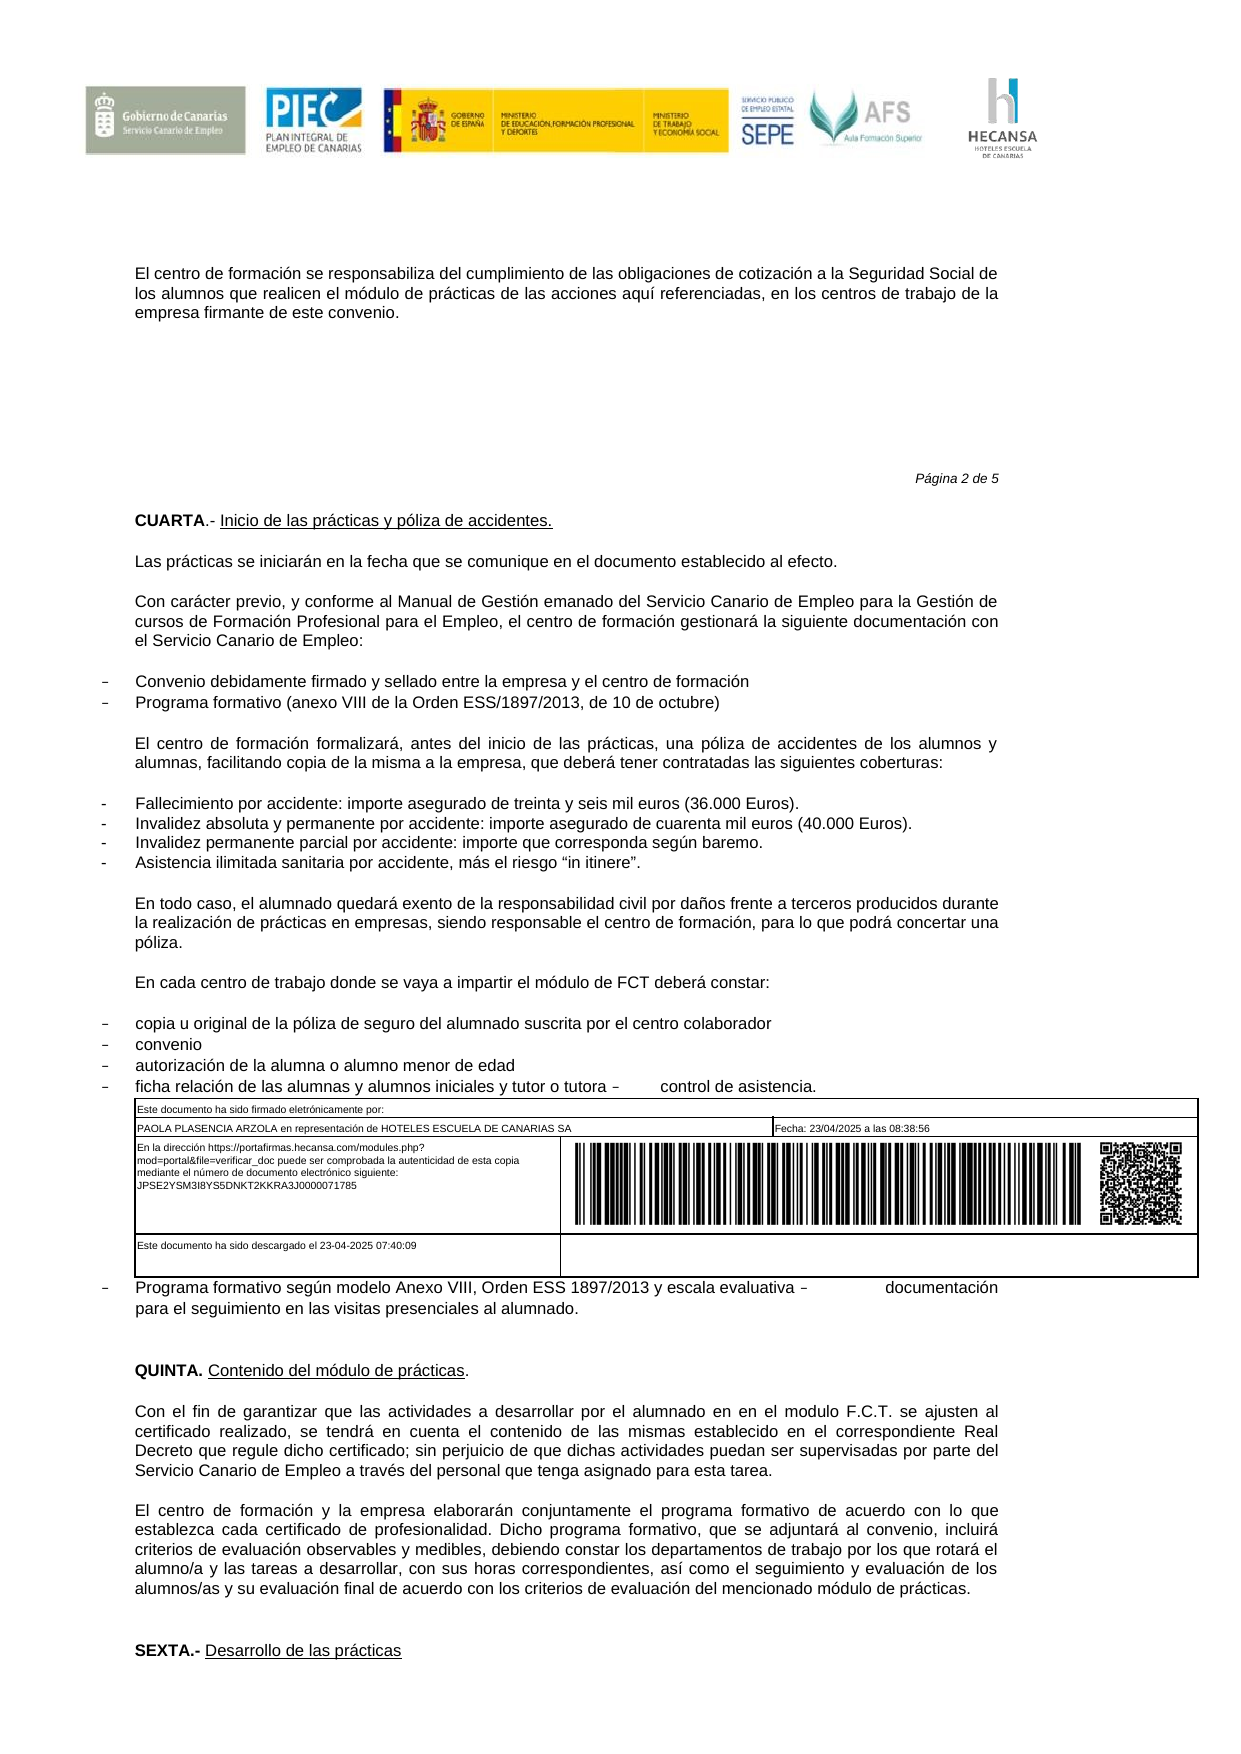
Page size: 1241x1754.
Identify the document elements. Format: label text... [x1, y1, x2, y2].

text Las prácticas se iniciarán en la fecha que se comunique en el documento establecido al efecto. [134, 552, 999, 571]
text El centro de formación se responsabiliza del cumplimiento de las obligaciones de cotización a la Seguridad Social de los alumnos que realicen el módulo de prácticas de las acciones aquí referenciadas, en los centros de trabajo de la empresa firmante de este convenio. [134, 264, 999, 322]
list Asistencia ilimitada sanitaria por accidente, más el riesgo “in itinere”. [101, 853, 999, 872]
list Invalidez permanente parcial por accidente: importe que corresponda según baremo. [101, 833, 999, 852]
text Con carácter previo, y conforme al Manual de Gestión emanado del Servicio Canario de Empleo para la Gestión de cursos de Formación Profesional para el Empleo, el centro de formación gestionará la siguiente documentación con el Servicio Canario de Empleo: [134, 592, 999, 650]
list Programa formativo (anexo VIII de la Orden ESS/1897/2013, de 10 de octubre) [101, 692, 999, 713]
text En todo caso, el alumnado quedará exento de la responsabilidad civil por daños frente a terceros producidos durante la realización de prácticas en empresas, siendo responsable el centro de formación, para lo que podrá concertar una póliza. [134, 894, 999, 952]
text Página 2 de 5 [915, 444, 1005, 488]
table_cell Este documento ha sido descargado el 23-04-2025 07:40:09 [136, 1235, 560, 1276]
table_cell [561, 1137, 1197, 1233]
text Con el fin de garantizar que las actividades a desarrollar por el alumnado en en el modulo F.C.T. se ajusten al certificado realizado, se tendrá en cuenta el contenido de las mismas establecido en el correspondiente Real Decreto que regule dicho certificado; sin perjuicio de que dichas actividades puedan ser supervisadas por parte del Servicio Canario de Empleo a través del personal que tenga asignado para esta tarea. [134, 1402, 999, 1480]
text QUINTA. Contenido del módulo de prácticas. [134, 1359, 1004, 1381]
list convenio [101, 1034, 999, 1054]
table_cell PAOLA PLASENCIA ARZOLA en representación de HOTELES ESCUELA DE CANARIAS SA [136, 1118, 772, 1136]
list Invalidez absoluta y permanente por accidente: importe asegurado de cuarenta mil euros (40.000 Euros). [101, 813, 999, 833]
table_header Este documento ha sido firmado eletrónicamente por: [136, 1099, 1197, 1116]
text El centro de formación formalizará, antes del inicio de las prácticas, una póliza de accidentes de los alumnos y alumnas, facilitando copia de la misma a la empresa, que deberá tener contratadas las siguientes coberturas: [134, 734, 999, 772]
list Convenio debidamente firmado y sellado entre la empresa y el centro de formación [101, 671, 999, 692]
text En cada centro de trabajo donde se vaya a impartir el módulo de FCT deberá constar: [134, 973, 999, 992]
text SEXTA.- Desarrollo de las prácticas [134, 1639, 1004, 1661]
table_cell [561, 1235, 1197, 1276]
list Fallecimiento por accidente: importe asegurado de treinta y seis mil euros (36.000 Euros). [101, 793, 999, 813]
table_cell Fecha: 23/04/2025 a las 08:38:56 [774, 1118, 1197, 1136]
table_cell En la dirección https://portafirmas.hecansa.com/modules.php?mod=portal&file=verificar_doc puede ser comprobada la autenticidad de esta copia mediante el número de documento electrónico siguiente: JPSE2YSM3I8YS5DNKT2KKRA3J0000071785 [136, 1137, 560, 1233]
list Programa formativo según modelo Anexo VIII, Orden ESS 1897/2013 y escala evaluativa – documentación para el seguimiento en las visitas presenciales al alumnado. [101, 1278, 999, 1318]
list autorización de la alumna o alumno menor de edad [101, 1055, 999, 1076]
text CUARTA.- Inicio de las prácticas y póliza de accidentes. [134, 509, 1004, 531]
text El centro de formación y la empresa elaborarán conjuntamente el programa formativo de acuerdo con lo que establezca cada certificado de profesionalidad. Dicho programa formativo, que se adjuntará al convenio, incluirá criterios de evaluación observables y medibles, debiendo constar los departamentos de trabajo por los que rotará el alumno/a y las tareas a desarrollar, con sus horas correspondientes, así como el seguimiento y evaluación de los alumnos/as y su evaluación final de acuerdo con los criterios de evaluación del mencionado módulo de prácticas. [134, 1501, 999, 1598]
list copia u original de la póliza de seguro del alumnado suscrita por el centro colaborador [101, 1013, 999, 1033]
list ficha relación de las alumnas y alumnos iniciales y tutor o tutora – control de asistencia. [101, 1076, 999, 1097]
